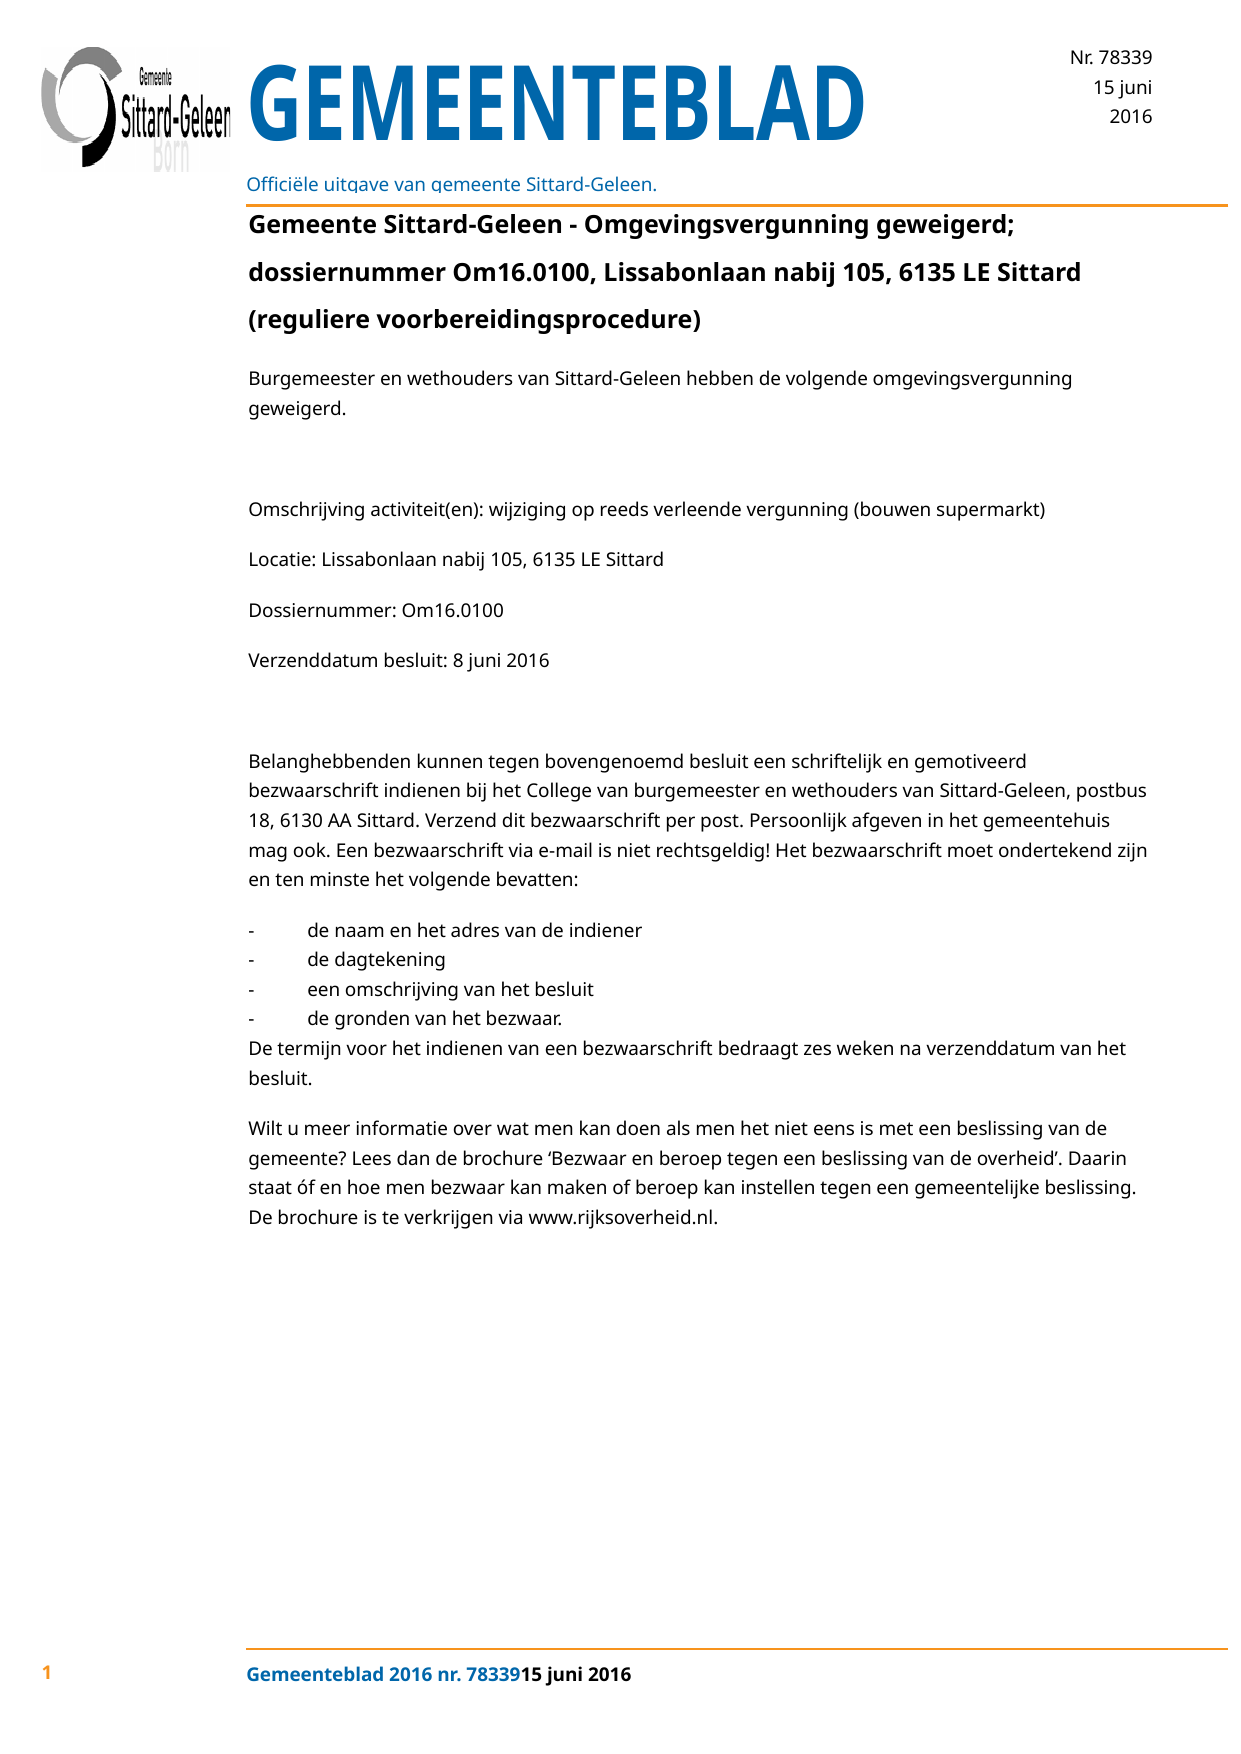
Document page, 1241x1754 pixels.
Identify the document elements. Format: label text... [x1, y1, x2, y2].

text Omschrijving activiteit(en): wijziging op reeds verleende vergunning (bouwen supermarkt) [248, 496, 1152, 522]
text Belanghebbenden kunnen tegen bovengenoemd besluit een schriftelijk en gemotiveerd bezwaarschrift indienen bij het College van burgemeester en wethouders van Sittard-Geleen, postbus 18, 6130 AA Sittard. Verzend dit bezwaarschrift per post. Persoonlijk afgeven in het gemeentehuis mag ook. Een bezwaarschrift via e-mail is niet rechtsgeldig! Het bezwaarschrift moet ondertekend zijn en ten minste het volgende bevatten: [248, 748, 1152, 892]
picture [41, 47, 231, 172]
list de naam en het adres van de indiener [248, 917, 1152, 942]
text Burgemeester en wethouders van Sittard-Geleen hebben de volgende omgevingsvergunning geweigerd. [248, 366, 1152, 421]
list de dagtekening [248, 946, 1152, 972]
list de gronden van het bezwaar. [248, 1006, 1152, 1031]
text Dossiernummer: Om16.0100 [248, 597, 1152, 622]
text Verzenddatum besluit: 8 juni 2016 [248, 647, 1152, 673]
text De termijn voor het indienen van een bezwaarschrift bedraagt zes weken na verzenddatum van het besluit. [248, 1035, 1152, 1090]
text Locatie: Lissabonlaan nabij 105, 6135 LE Sittard [248, 546, 1152, 572]
text Wilt u meer informatie over wat men kan doen als men het niet eens is met een beslissing van de gemeente? Lees dan de brochure ‘Bezwaar en beroep tegen een beslissing van de overheid’. Daarin staat óf en hoe men bezwaar kan maken of beroep kan instellen tegen een gemeentelijke beslissing. De brochure is te verkrijgen via www.rijksoverheid.nl. [248, 1115, 1152, 1229]
list een omschrijving van het besluit [248, 976, 1152, 1002]
text Gemeente Sittard-Geleen - Omgevingsvergunning geweigerd; dossiernummer Om16.0100, Lissabonlaan nabij 105, 6135 LE Sittard (reguliere voorbereidingsprocedure) [248, 207, 1152, 336]
